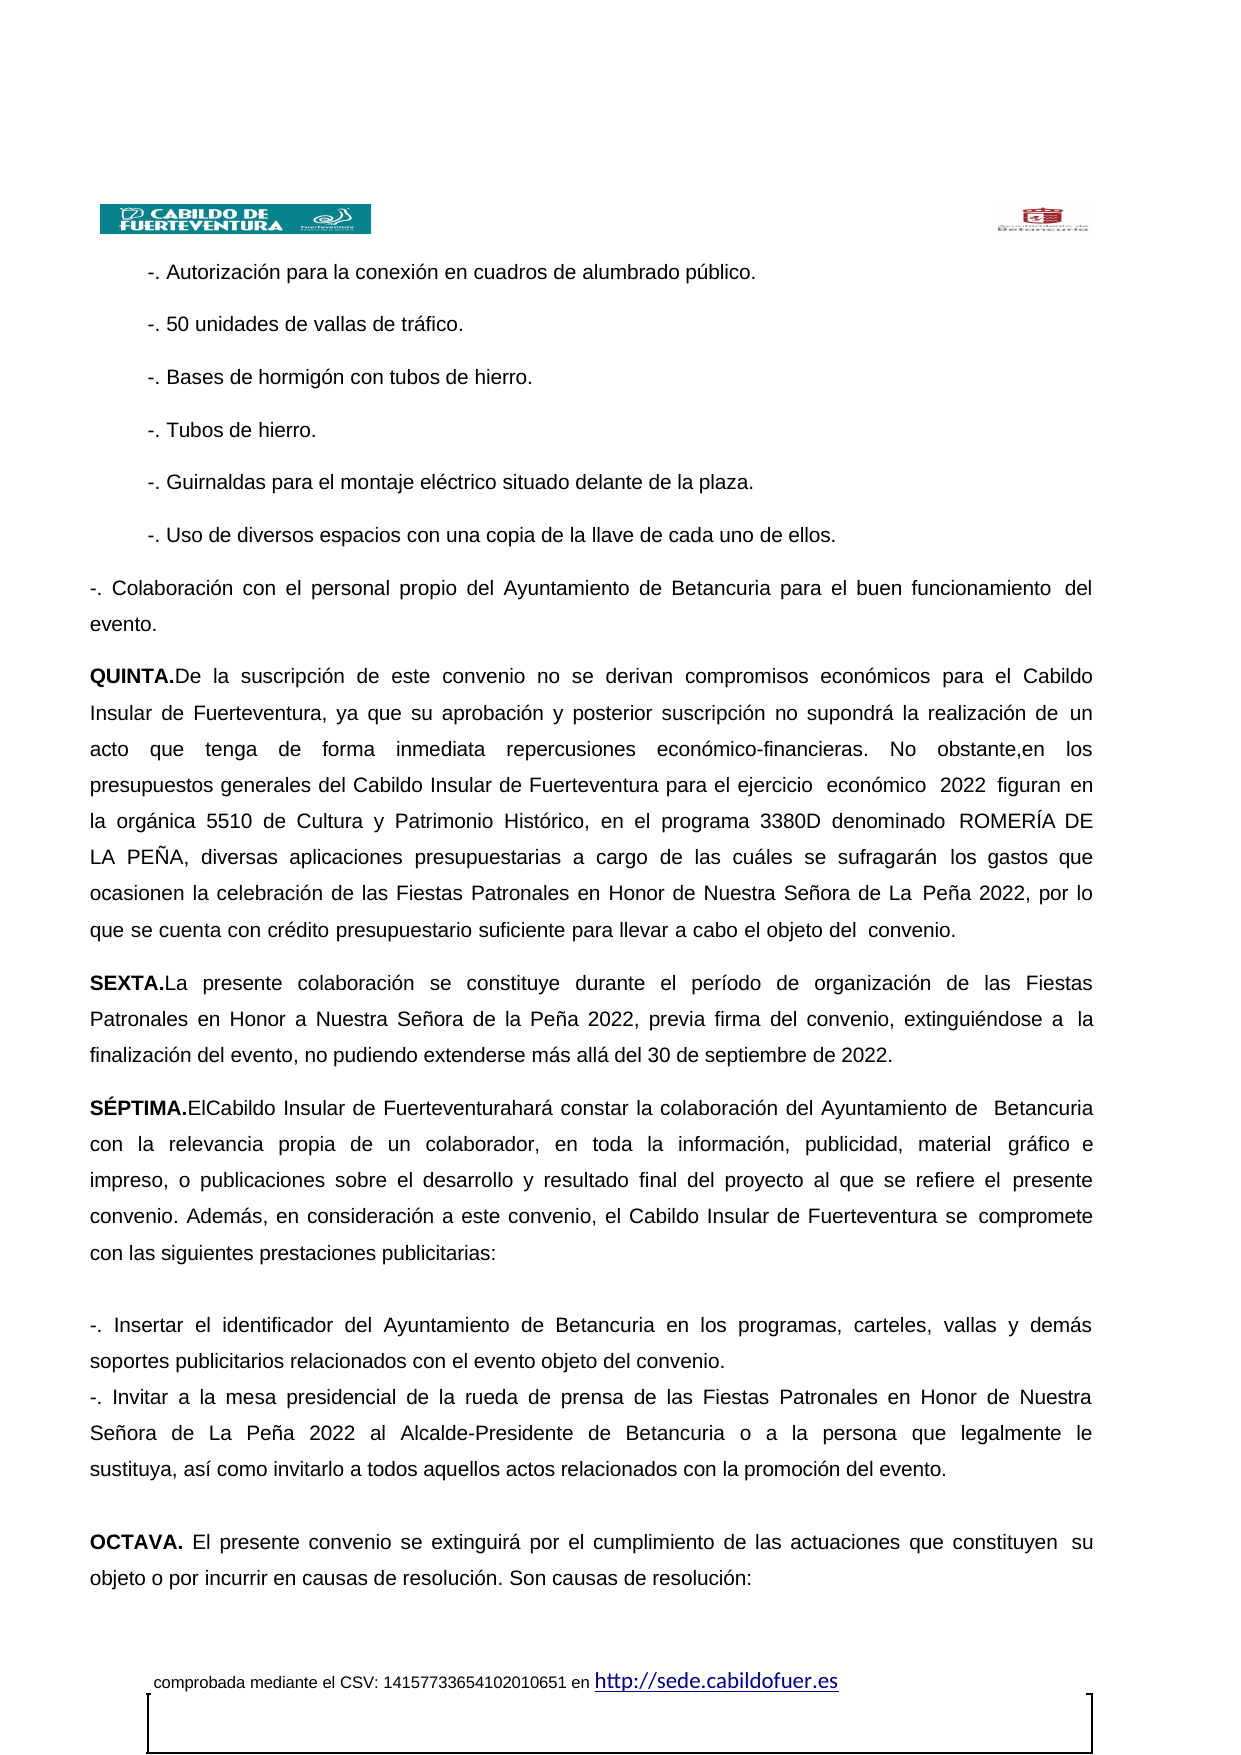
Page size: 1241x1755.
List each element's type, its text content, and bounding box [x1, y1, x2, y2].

text -. Bases de hormigón con tubos de hierro. [147, 365, 1107, 389]
picture [992, 204, 1093, 234]
text QUINTA.De la suscripción de este convenio no se derivan compromisos económicos para el Cabildo Insular de Fuerteventura, ya que su aprobación y posterior suscripción no supondrá la realización de un acto que tenga de forma inmediata repercusiones económico-financieras. No obstante,en los presupuestos generales del Cabildo Insular de Fuerteventura para el ejercicio económico 2022 figuran en la orgánica 5510 de Cultura y Patrimonio Histórico, en el programa 3380D denominado ROMERÍA DE LA PEÑA, diversas aplicaciones presupuestarias a cargo de las cuáles se sufragarán los gastos que ocasionen la celebración de las Fiestas Patronales en Honor de Nuestra Señora de La Peña 2022, por lo que se cuenta con crédito presupuestario suficiente para llevar a cabo el objeto del convenio. [89, 664, 1093, 942]
text -. 50 unidades de vallas de tráfico. [147, 312, 1107, 336]
text -. Colaboración con el personal propio del Ayuntamiento de Betancuria para el buen funcionamiento del evento. [89, 575, 1093, 635]
text -. Insertar el identificador del Ayuntamiento de Betancuria en los programas, carteles, vallas y demás soportes publicitarios relacionados con el evento objeto del convenio. [89, 1313, 1093, 1373]
text OCTAVA. El presente convenio se extinguirá por el cumplimiento de las actuaciones que constituyen su objeto o por incurrir en causas de resolución. Son causas de resolución: [89, 1529, 1093, 1589]
text -. Tubos de hierro. [147, 417, 1107, 441]
text -. Uso de diversos espacios con una copia de la llave de cada uno de ellos. [147, 523, 1107, 547]
text SEXTA.La presente colaboración se constituye durante el período de organización de las Fiestas Patronales en Honor a Nuestra Señora de la Peña 2022, previa firma del convenio, extinguiéndose a la finalización del evento, no pudiendo extenderse más allá del 30 de septiembre de 2022. [89, 971, 1093, 1067]
text -. Autorización para la conexión en cuadros de alumbrado público. [147, 259, 1107, 283]
text -. Invitar a la mesa presidencial de la rueda de prensa de las Fiestas Patronales en Honor de Nuestra Señora de La Peña 2022 al Alcalde-Presidente de Betancuria o a la persona que legalmente le sustituya, así como invitarlo a todos aquellos actos relacionados con la promoción del evento. [89, 1385, 1093, 1481]
text -. Guirnaldas para el montaje eléctrico situado delante de la plaza. [147, 470, 1107, 494]
text SÉPTIMA.ElCabildo Insular de Fuerteventurahará constar la colaboración del Ayuntamiento de Betancuria con la relevancia propia de un colaborador, en toda la información, publicidad, material gráfico e impreso, o publicaciones sobre el desarrollo y resultado final del proyecto al que se refiere el presente convenio. Además, en consideración a este convenio, el Cabildo Insular de Fuerteventura se compromete con las siguientes prestaciones publicitarias: [89, 1096, 1093, 1264]
picture [100, 204, 372, 234]
